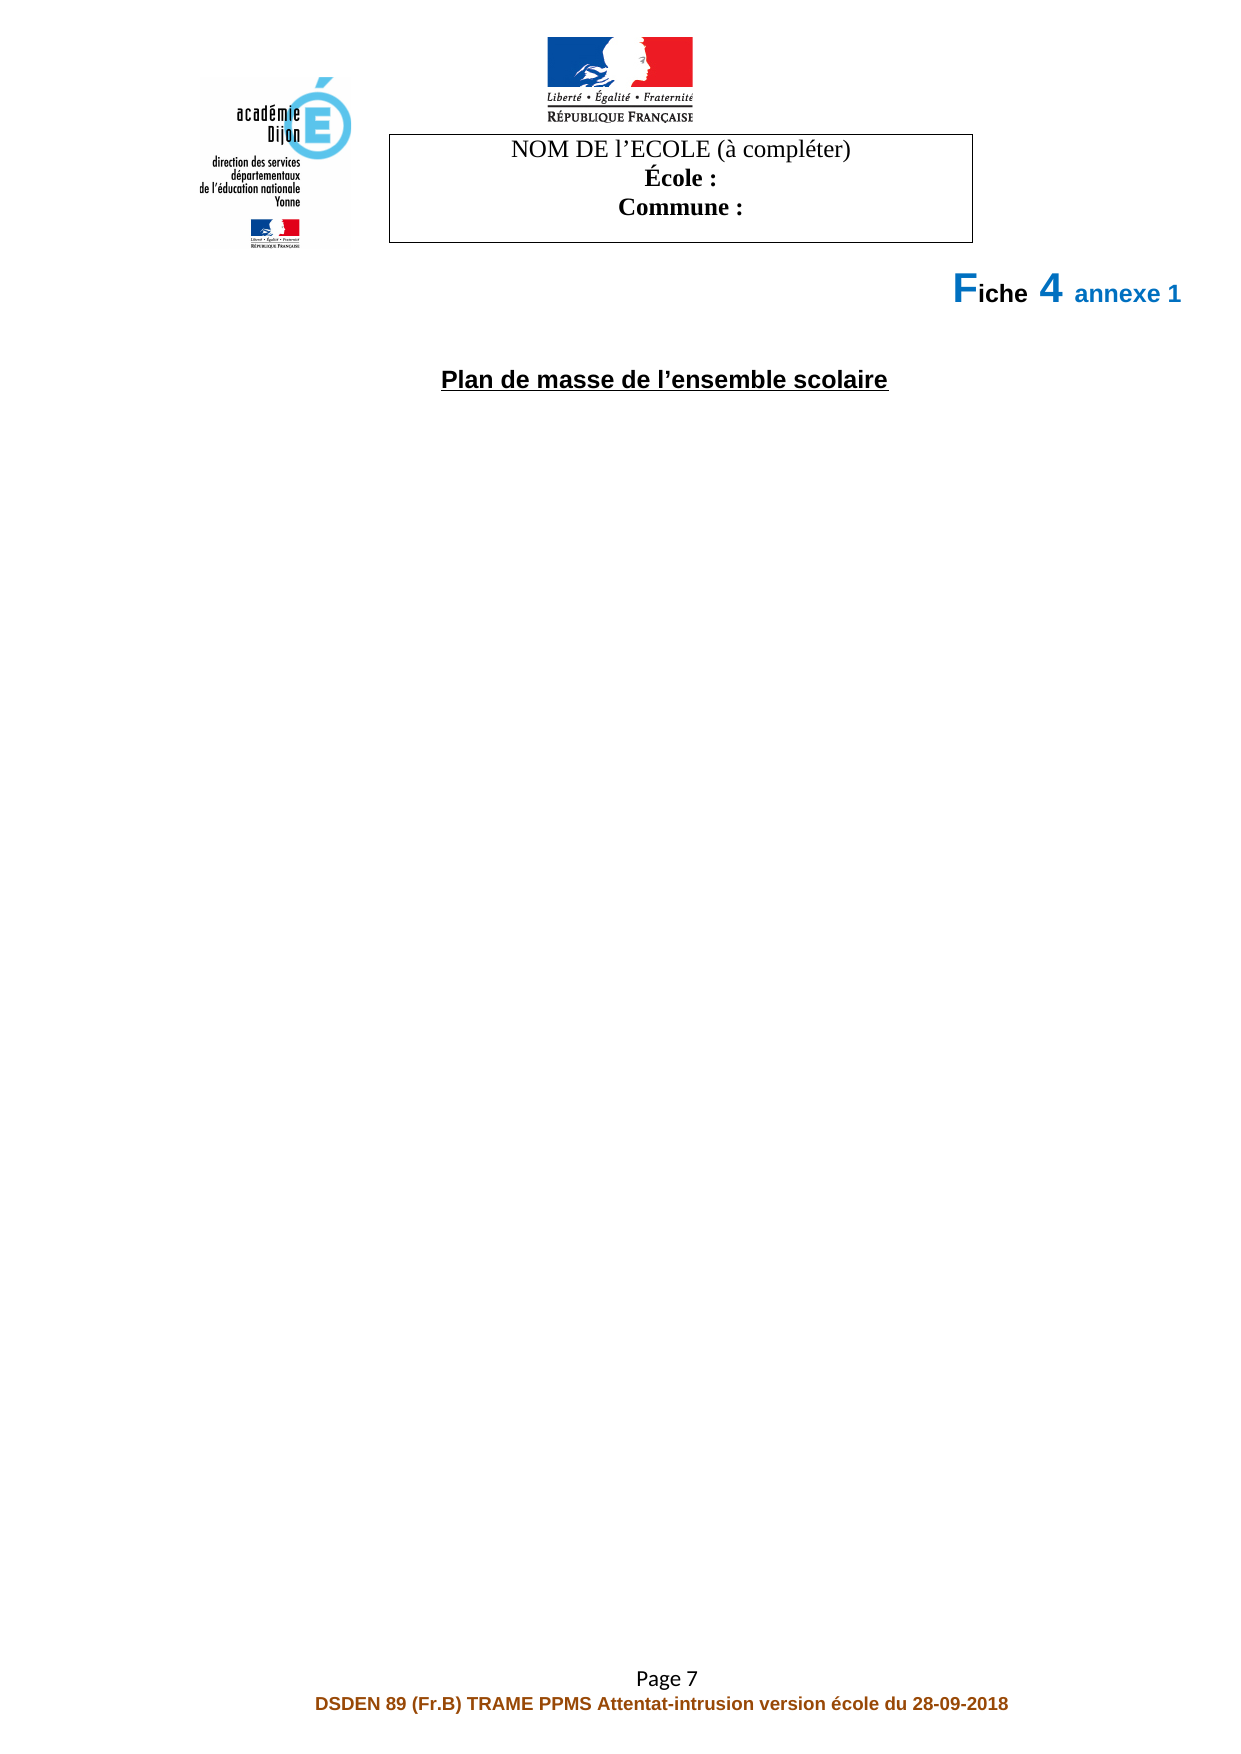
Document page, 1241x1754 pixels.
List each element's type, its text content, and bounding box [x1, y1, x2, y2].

picture [199, 77, 352, 249]
picture [547, 37, 693, 123]
text Fiche 4 annexe 1 [148, 263, 1181, 311]
text Plan de masse de l’ensemble scolaire [148, 365, 1181, 394]
